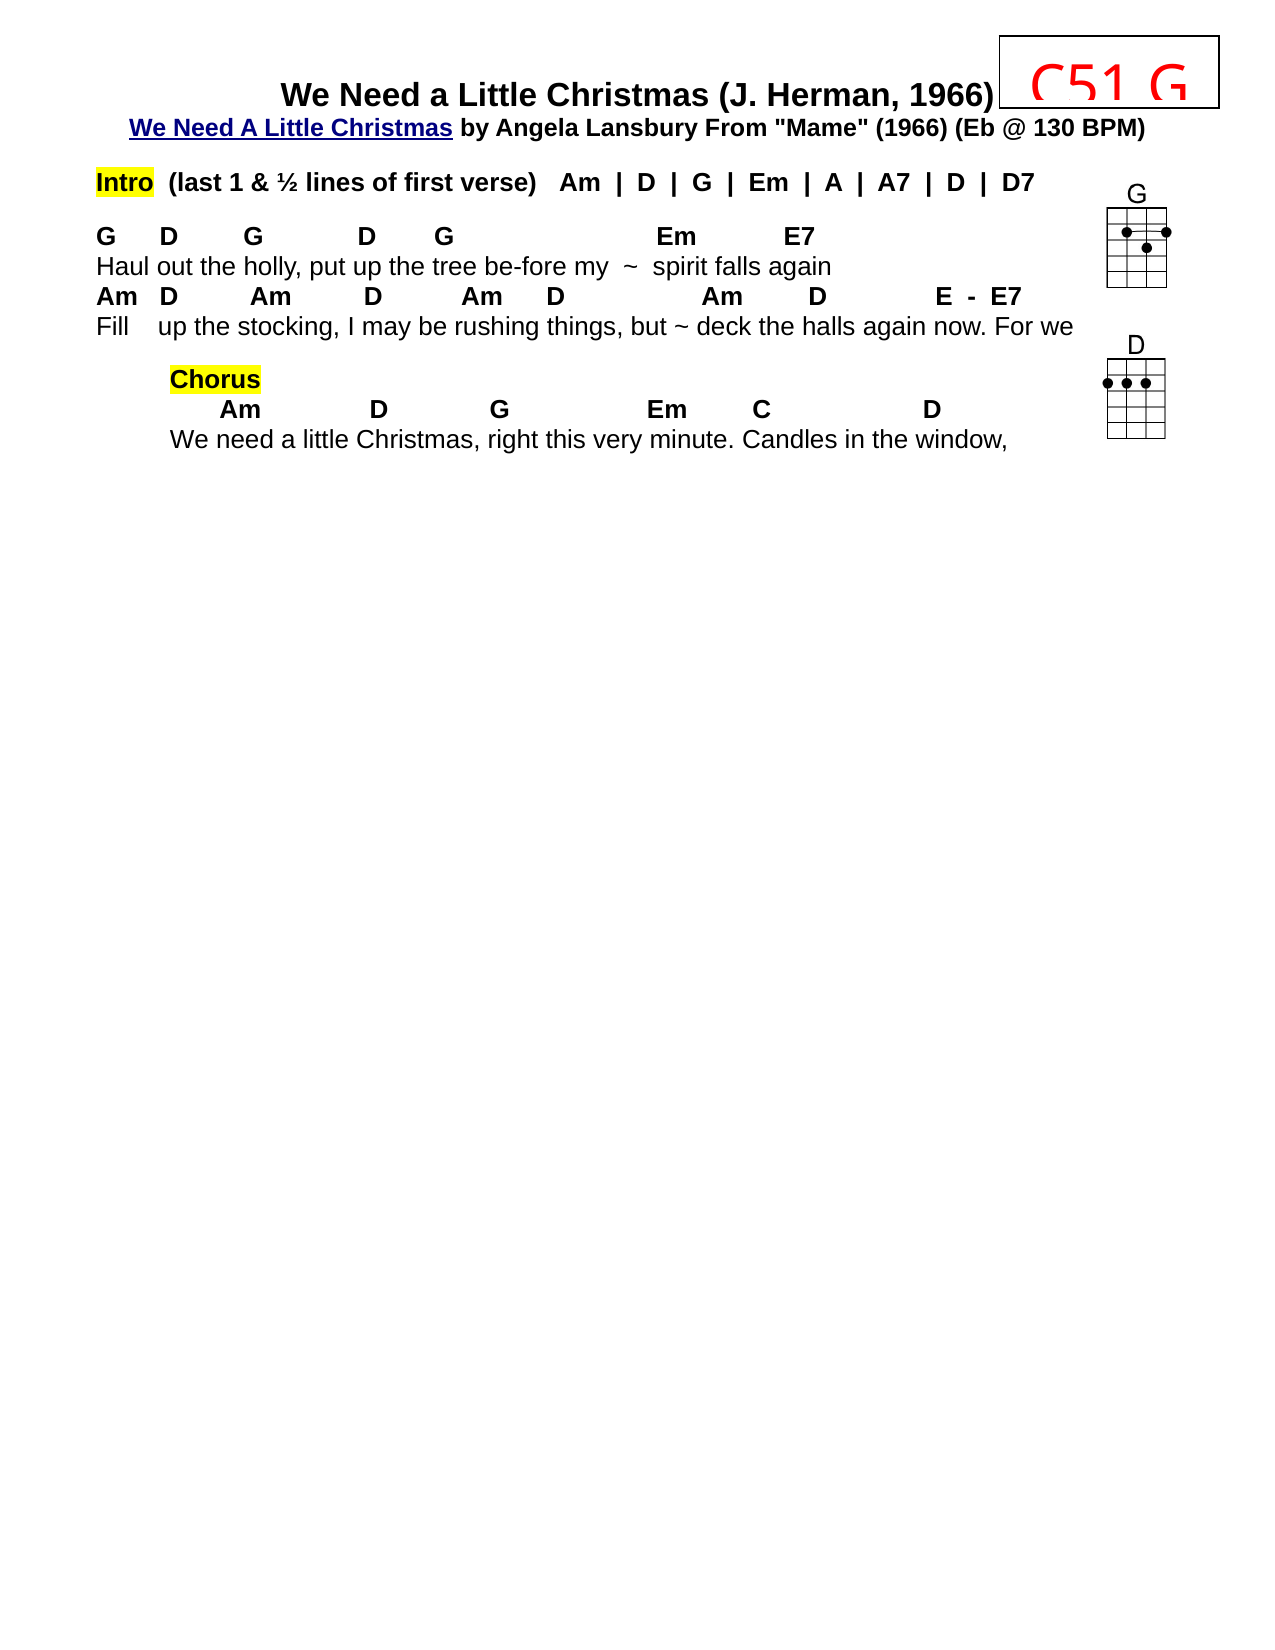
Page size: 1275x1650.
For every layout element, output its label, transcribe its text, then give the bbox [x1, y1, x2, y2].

text We Need a Little Christmas (J. Herman, 1966) [90, 36, 1185, 113]
picture [1092, 318, 1180, 454]
text We Need a Little Christmas (J. Herman, 1966) [1000, 37, 1218, 107]
table_header [1088, 161, 1185, 313]
table_cell [1088, 313, 1185, 464]
picture [1091, 167, 1182, 303]
table_header Intro (last 1 & ½ lines of first verse) Am | D | G | Em | A | A7 | D | D7 G D G D G Em E7 Haul out the holly, put up the tree be-fore my ~ spirit falls again Am D Am D Am D Am D E - E7 Fill up the stocking, I may be rushing things, but ~ deck the halls again now. For we Chorus Am D G Em C D We need a little Christmas, right this very minute. Candles in the window, [90, 161, 1087, 464]
text C51 G [1015, 44, 1203, 100]
text We Need A Little Christmas by Angela Lansbury From "Mame" (1966) (Eb @ 130 BPM) [90, 113, 1185, 142]
